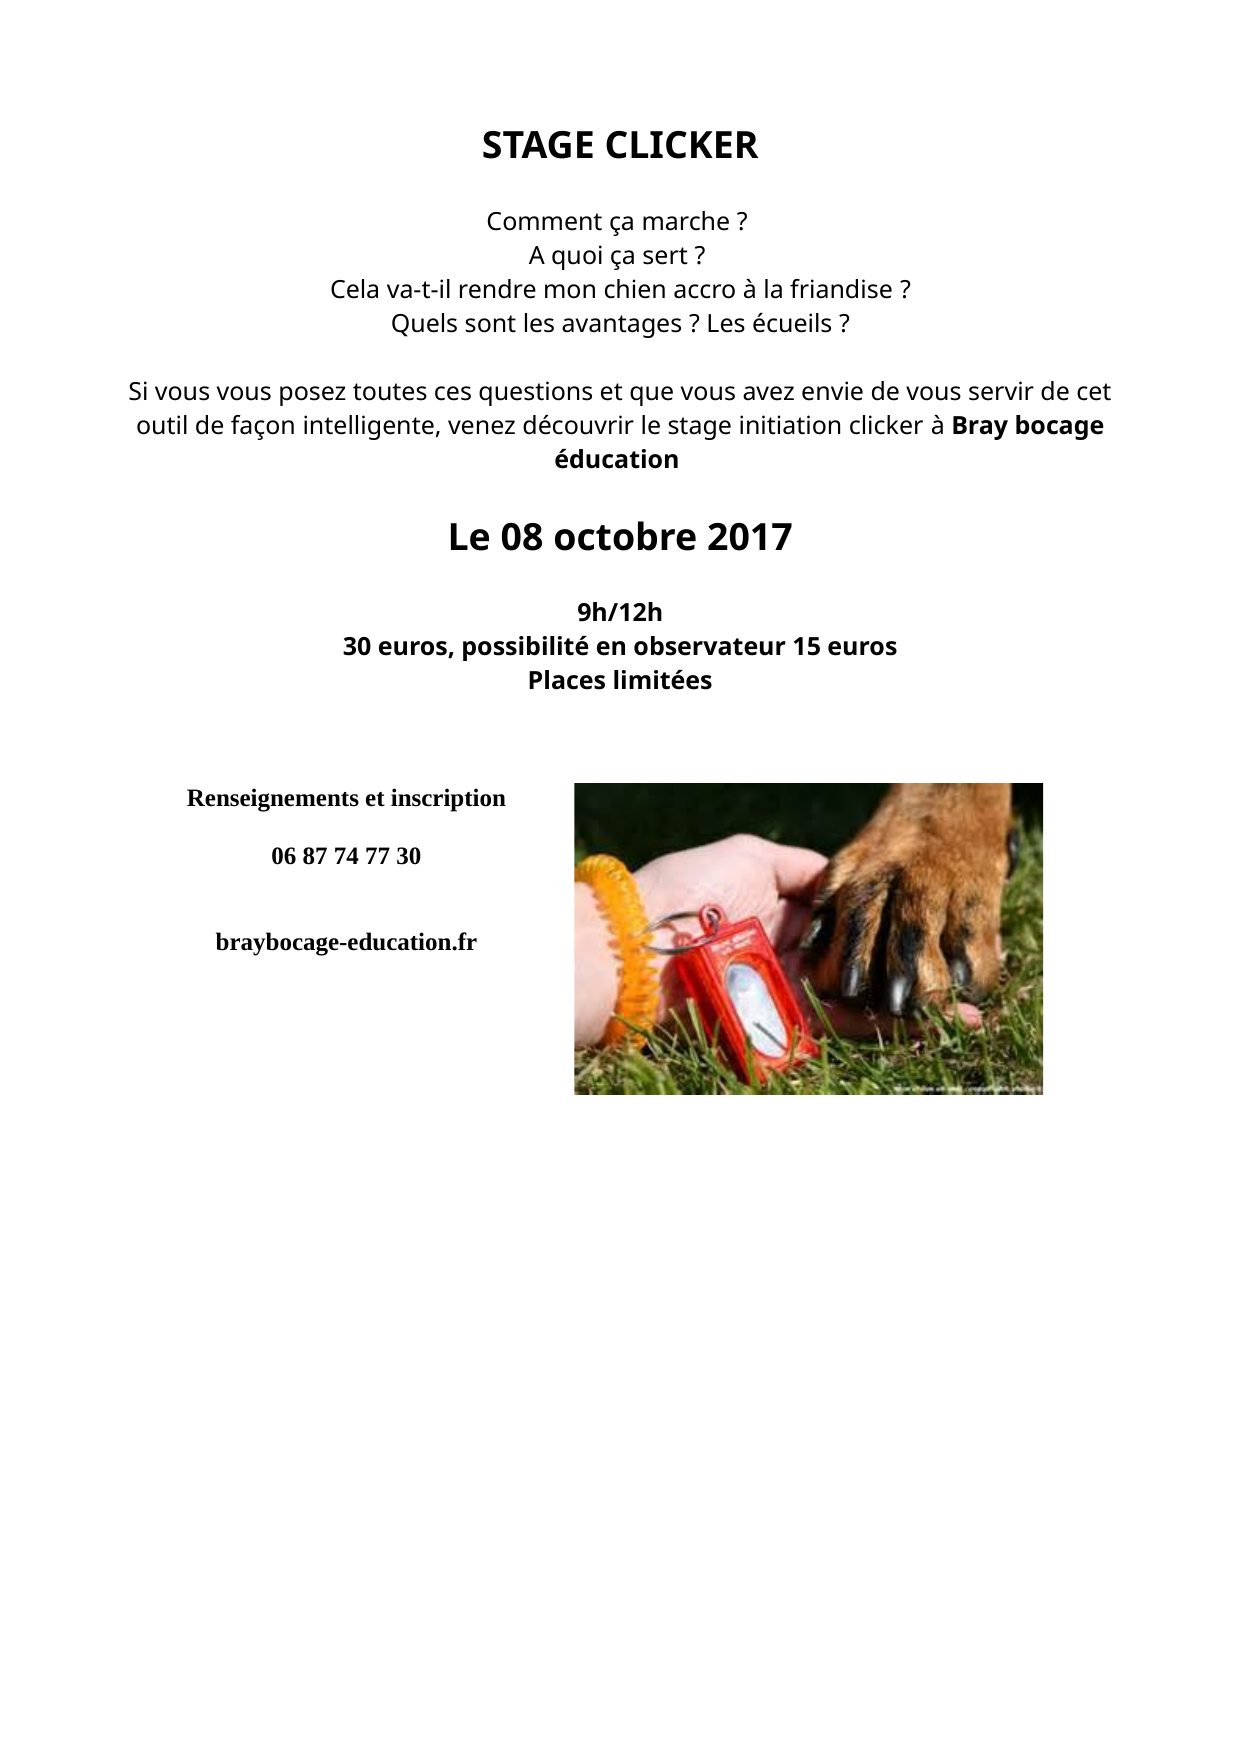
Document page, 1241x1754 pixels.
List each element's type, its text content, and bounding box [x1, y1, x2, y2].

text Quels sont les avantages ? Les écueils ? [118, 305, 1122, 339]
text Renseignements et inscription [118, 783, 574, 812]
text Le 08 octobre 2017 [118, 510, 1122, 561]
text 30 euros, possibilité en observateur 15 euros [118, 629, 1122, 663]
text A quoi ça sert ? [118, 237, 1122, 271]
text 9h/12h [118, 595, 1122, 629]
text Si vous vous posez toutes ces questions et que vous avez envie de vous servir de cet outil de façon intelligente, venez découvrir le stage initiation clicker à Bray bocage éducation [118, 373, 1122, 476]
text Cela va-t-il rendre mon chien accro à la friandise ? [118, 271, 1122, 305]
text Comment ça marche ? [118, 203, 1122, 237]
text [1044, 783, 1122, 812]
text Places limitées [118, 663, 1122, 697]
text 06 87 74 77 30 [118, 841, 574, 869]
text STAGE CLICKER [118, 118, 1122, 169]
text [1044, 841, 1122, 869]
text braybocage-education.fr [118, 927, 574, 956]
text [1044, 927, 1122, 956]
picture [574, 783, 1044, 1095]
